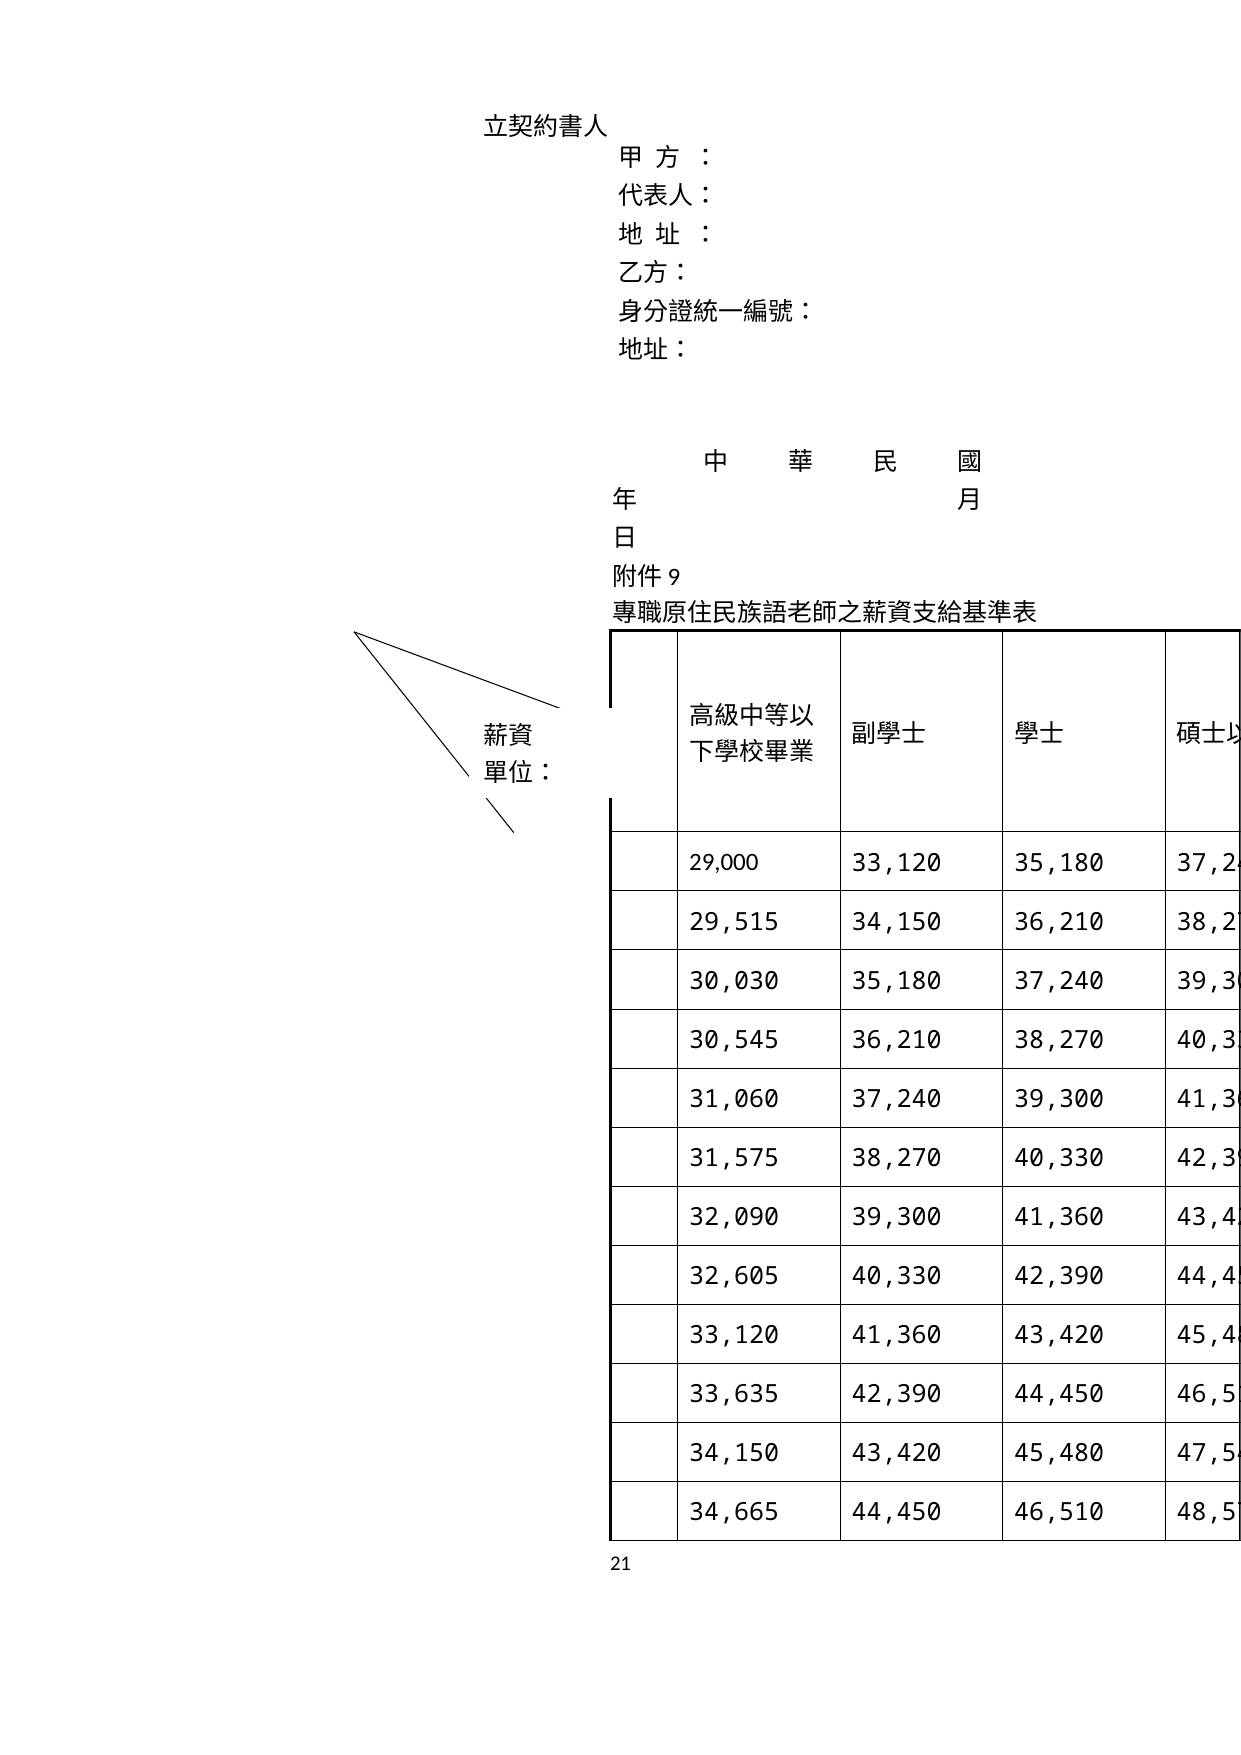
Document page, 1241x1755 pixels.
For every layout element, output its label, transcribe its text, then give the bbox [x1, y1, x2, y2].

table_cell 38,270 [1003, 1010, 1165, 1067]
table_cell 44,450 [841, 1482, 1002, 1540]
table_cell 41,360 [1166, 1069, 1239, 1127]
table_cell 42,390 [1166, 1128, 1239, 1186]
table_cell 第6級 [612, 1128, 677, 1186]
table_cell 46,510 [1003, 1482, 1165, 1540]
text 甲 方 ： 代表人： 地 址 ： 乙方： [618, 137, 719, 289]
table_cell 39,300 [1166, 950, 1239, 1008]
table_cell 第3級 [612, 950, 677, 1008]
table_cell 32,090 [678, 1187, 840, 1245]
table_cell 32,605 [678, 1246, 840, 1304]
table_cell 44,450 [1003, 1364, 1165, 1422]
table_cell 35,180 [841, 950, 1002, 1008]
table_cell 34,150 [678, 1423, 840, 1481]
table_cell 33,120 [841, 832, 1002, 890]
table_cell 48,570 [1166, 1482, 1239, 1540]
table_header 副學士 [841, 632, 1002, 831]
table_cell 47,540 [1166, 1423, 1239, 1481]
table_cell 第9級 [612, 1305, 677, 1363]
table_cell 第4級 [612, 1010, 677, 1067]
table_cell 29,000 [678, 832, 840, 890]
table_cell 42,390 [841, 1364, 1002, 1422]
table_cell 46,510 [1166, 1364, 1239, 1422]
table_header 學士 [1003, 632, 1165, 831]
table_cell 43,420 [841, 1423, 1002, 1481]
table_cell 36,210 [1003, 891, 1165, 949]
table_cell 31,060 [678, 1069, 840, 1127]
table_cell 39,300 [1003, 1069, 1165, 1127]
text 專職原住民族語老師之薪資支給基準表 [612, 592, 1070, 629]
table_cell 37,240 [841, 1069, 1002, 1127]
table_cell 第1級 [612, 832, 677, 890]
table_cell 第5級 [612, 1069, 677, 1127]
table_cell 38,270 [841, 1128, 1002, 1186]
table_cell 第2級 [612, 891, 677, 949]
table_cell 42,390 [1003, 1246, 1165, 1304]
table_header 高級中等以下學校畢業 [678, 632, 840, 831]
table_cell 33,635 [678, 1364, 840, 1422]
table_cell 41,360 [841, 1305, 1002, 1363]
table_cell 40,330 [1003, 1128, 1165, 1186]
table_cell 第10級 [612, 1364, 677, 1422]
table_cell 34,665 [678, 1482, 840, 1540]
table_cell 44,450 [1166, 1246, 1239, 1304]
table_cell 43,420 [1166, 1187, 1239, 1245]
table_cell 45,480 [1166, 1305, 1239, 1363]
table_cell 第11級 [612, 1423, 677, 1481]
table_cell 34,150 [841, 891, 1002, 949]
table_cell 38,270 [1166, 891, 1239, 949]
table_cell 39,300 [841, 1187, 1002, 1245]
table_cell 33,120 [678, 1305, 840, 1363]
table_cell 31,575 [678, 1128, 840, 1186]
table_header 碩士以上 [1166, 632, 1239, 831]
table_cell 35,180 [1003, 832, 1165, 890]
table_cell 41,360 [1003, 1187, 1165, 1245]
text 中 華 民 國 年 月 日 [612, 441, 983, 554]
table_cell 37,240 [1003, 950, 1165, 1008]
text 附件9 [612, 556, 1070, 592]
table_cell 30,030 [678, 950, 840, 1008]
table_cell 43,420 [1003, 1305, 1165, 1363]
text 身分證統一編號： 地址： [618, 291, 819, 366]
table_cell 30,545 [678, 1010, 840, 1067]
table_cell 36,210 [841, 1010, 1002, 1067]
table_cell 第7級 [612, 1187, 677, 1245]
table_cell 第8級 [612, 1246, 677, 1304]
table_cell 45,480 [1003, 1423, 1165, 1481]
table_cell 第12級 [612, 1482, 677, 1540]
table_cell 37,240 [1166, 832, 1239, 890]
table_cell 40,330 [841, 1246, 1002, 1304]
table_header 學 歷 級 別 [469, 632, 677, 831]
table_cell 40,330 [1166, 1010, 1239, 1067]
text 立契約書人 [171, 107, 608, 143]
table_cell 29,515 [678, 891, 840, 949]
